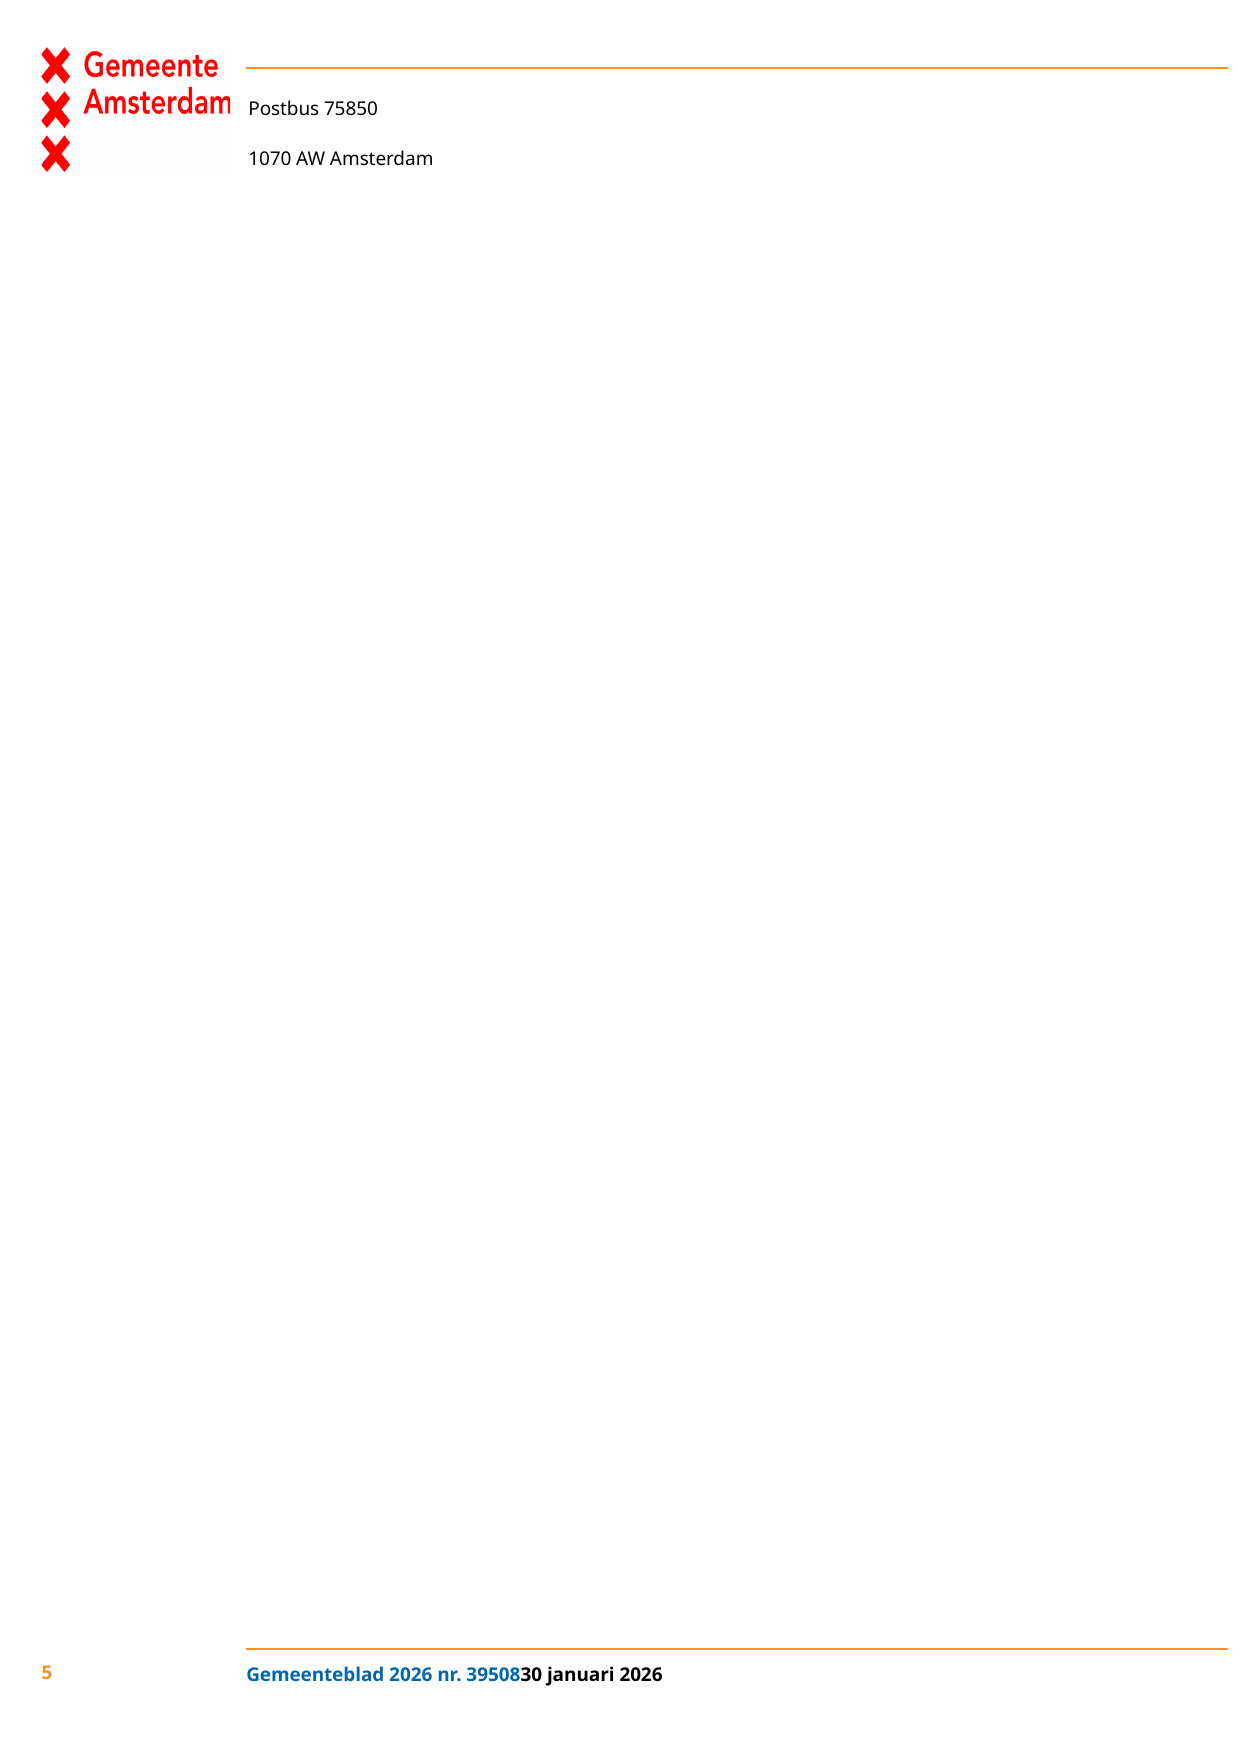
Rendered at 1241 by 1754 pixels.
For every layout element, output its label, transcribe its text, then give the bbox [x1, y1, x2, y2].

text 1070 AW Amsterdam [248, 145, 1152, 171]
picture [41, 47, 231, 172]
text Postbus 75850 [248, 95, 1152, 121]
